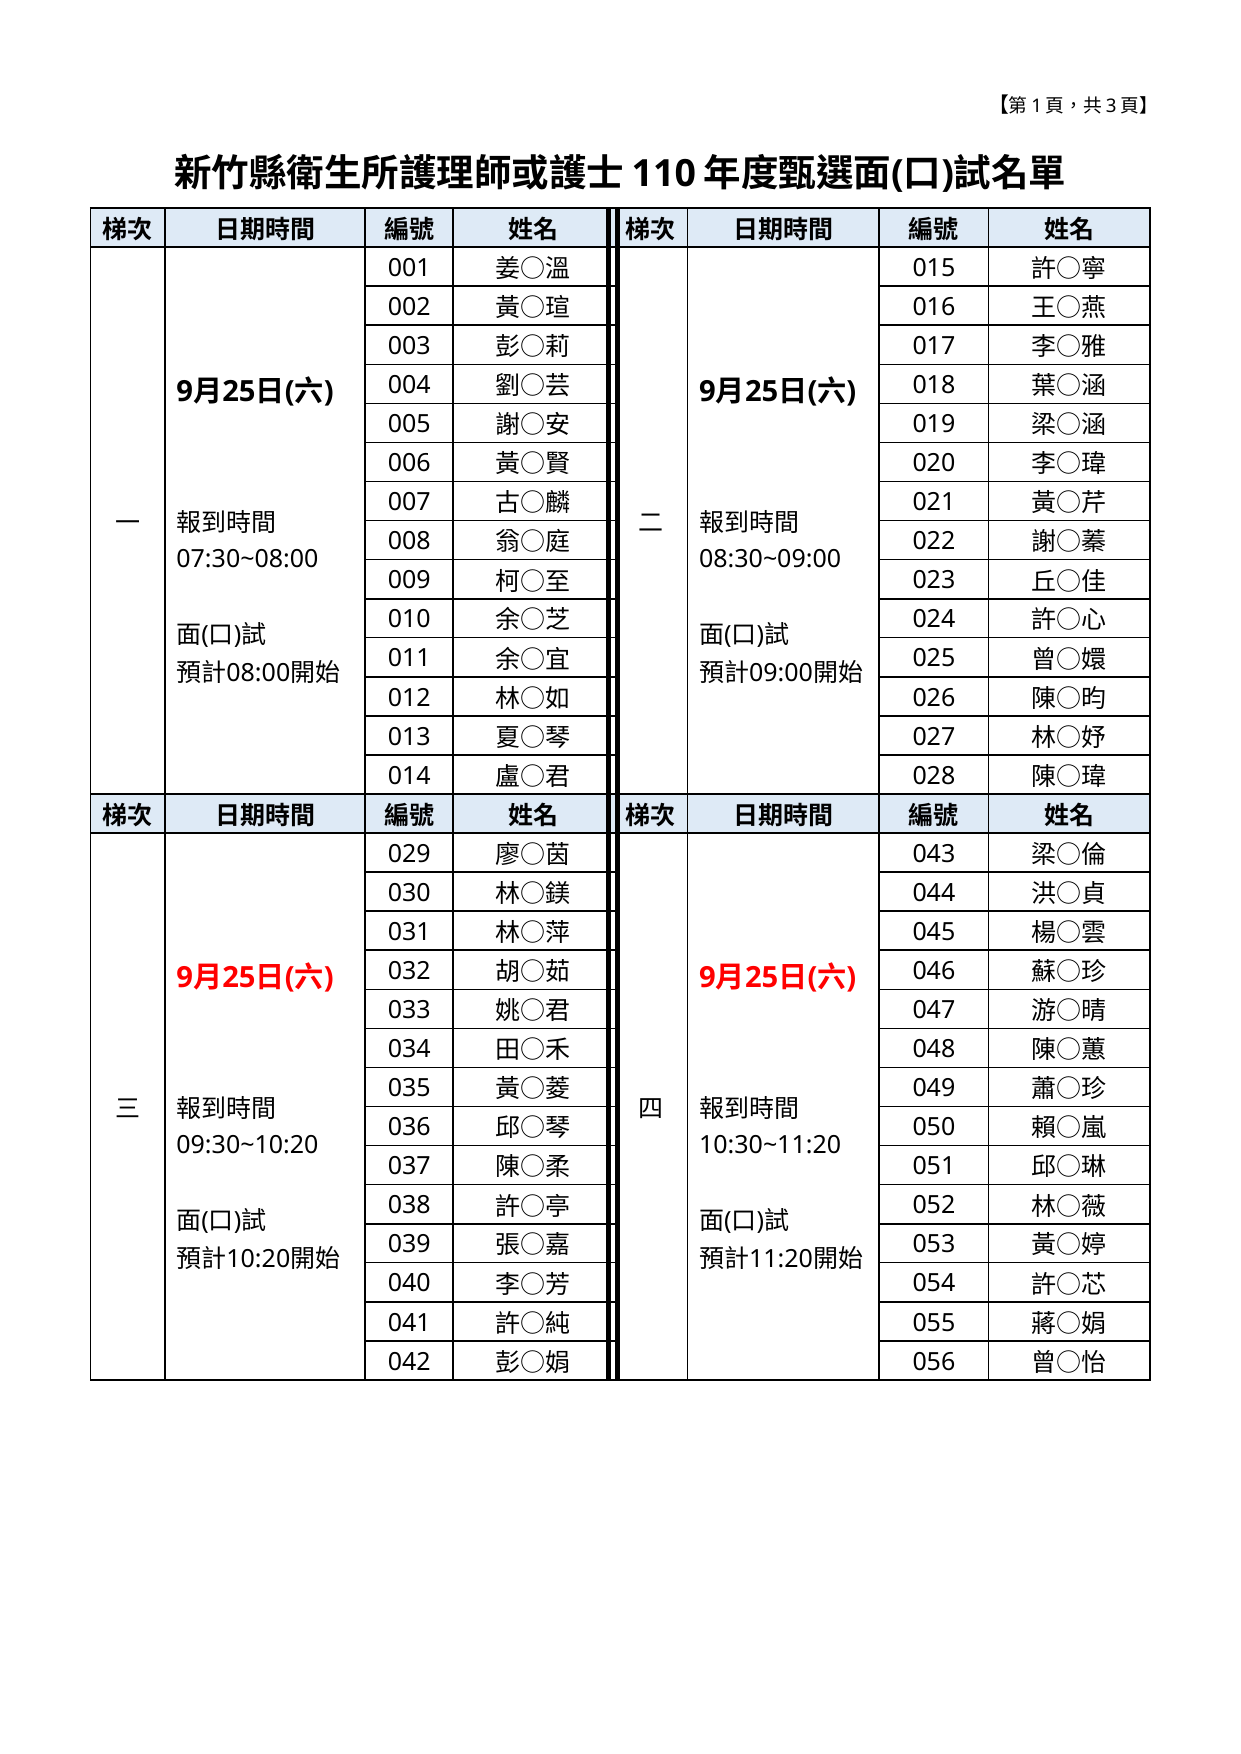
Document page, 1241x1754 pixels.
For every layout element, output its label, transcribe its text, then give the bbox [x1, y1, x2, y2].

table_cell 033 [366, 990, 452, 1027]
table_cell 一 [91, 248, 164, 793]
table_cell 姓名 [454, 795, 606, 832]
table_cell 李○芳 [454, 1263, 606, 1301]
table_cell 古○麟 [454, 482, 606, 520]
table_header 梯次 [620, 209, 687, 246]
table_cell 許○亭 [454, 1185, 606, 1223]
table_cell 王○燕 [989, 287, 1149, 324]
table_cell 036 [366, 1107, 452, 1145]
table_cell 游○晴 [989, 990, 1149, 1027]
table_cell 001 [366, 248, 452, 285]
table_cell 054 [880, 1263, 988, 1301]
table_cell 047 [880, 990, 988, 1027]
table_cell 003 [366, 326, 452, 363]
table_cell 023 [880, 560, 988, 598]
table_cell 019 [880, 404, 988, 442]
table_cell 004 [366, 365, 452, 402]
table_cell 陳○蕙 [989, 1029, 1149, 1067]
table_cell 林○妤 [989, 717, 1149, 754]
table_cell 005 [366, 404, 452, 442]
table_cell 林○萍 [454, 912, 606, 949]
table_cell 008 [366, 521, 452, 559]
table_cell 彭○娟 [454, 1342, 606, 1379]
table_cell 曾○嬛 [989, 638, 1149, 676]
table_header 姓名 [454, 209, 606, 246]
table_cell 黃○瑄 [454, 287, 606, 324]
table_cell 蔣○娟 [989, 1303, 1149, 1340]
table_header 編號 [880, 209, 988, 246]
table_cell 黃○芹 [989, 482, 1149, 520]
table_cell 032 [366, 951, 452, 988]
table_cell 姜○溫 [454, 248, 606, 285]
table_cell 002 [366, 287, 452, 324]
table_cell 043 [880, 834, 988, 871]
table_header 姓名 [989, 209, 1149, 246]
table_cell 017 [880, 326, 988, 363]
table_cell 日期時間 [688, 795, 878, 832]
table_cell 許○寧 [989, 248, 1149, 285]
table_cell 蕭○珍 [989, 1068, 1149, 1106]
table_cell 040 [366, 1263, 452, 1301]
table_cell 027 [880, 717, 988, 754]
table_cell 034 [366, 1029, 452, 1067]
table_cell 李○瑋 [989, 443, 1149, 481]
table_cell 三 [91, 834, 164, 1379]
table_cell 037 [366, 1146, 452, 1184]
table_cell 許○純 [454, 1303, 606, 1340]
table_cell 曾○怡 [989, 1342, 1149, 1379]
table_cell 030 [366, 873, 452, 910]
table_cell 045 [880, 912, 988, 949]
table_cell 編號 [366, 795, 452, 832]
table_cell 028 [880, 756, 988, 793]
table_cell 夏○琴 [454, 717, 606, 754]
table_cell 林○薇 [989, 1185, 1149, 1223]
table_header 日期時間 [688, 209, 878, 246]
table_cell 048 [880, 1029, 988, 1067]
table_cell 邱○琳 [989, 1146, 1149, 1184]
table_cell 039 [366, 1225, 452, 1262]
table_header 梯次 [91, 209, 164, 246]
table_cell 姓名 [989, 795, 1149, 832]
table_cell 葉○涵 [989, 365, 1149, 402]
table_cell 梁○涵 [989, 404, 1149, 442]
table_cell 黃○婷 [989, 1225, 1149, 1262]
table_cell 盧○君 [454, 756, 606, 793]
table_cell 007 [366, 482, 452, 520]
table_cell 024 [880, 600, 988, 637]
table_cell 012 [366, 678, 452, 715]
table_cell 022 [880, 521, 988, 559]
text 新竹縣衛生所護理師或護士110年度甄選面(口)試名單 [83, 132, 1157, 207]
table_cell 翁○庭 [454, 521, 606, 559]
table_header 編號 [366, 209, 452, 246]
table_cell 038 [366, 1185, 452, 1223]
table_cell 蘇○珍 [989, 951, 1149, 988]
table_cell 林○鎂 [454, 873, 606, 910]
table_cell 梯次 [91, 795, 164, 832]
table_cell 010 [366, 600, 452, 637]
table_cell 042 [366, 1342, 452, 1379]
table_cell 9月25日(六) 報到時間 07:30~08:00 面(口)試 預計08:00開始 [166, 248, 364, 793]
table_cell 許○芯 [989, 1263, 1149, 1301]
table_cell 胡○茹 [454, 951, 606, 988]
table_cell 041 [366, 1303, 452, 1340]
table_cell 044 [880, 873, 988, 910]
table_cell 賴○嵐 [989, 1107, 1149, 1145]
table_cell 謝○蓁 [989, 521, 1149, 559]
table_cell 劉○芸 [454, 365, 606, 402]
table_cell 025 [880, 638, 988, 676]
table_cell 李○雅 [989, 326, 1149, 363]
table_cell 梯次 [620, 795, 687, 832]
table_cell 006 [366, 443, 452, 481]
table_cell 日期時間 [166, 795, 364, 832]
table_cell 018 [880, 365, 988, 402]
table_cell 邱○琴 [454, 1107, 606, 1145]
table_cell 陳○柔 [454, 1146, 606, 1184]
table_cell 柯○至 [454, 560, 606, 598]
table_cell 二 [620, 248, 687, 793]
table_cell 9月25日(六) 報到時間 10:30~11:20 面(口)試 預計11:20開始 [688, 834, 878, 1379]
table_cell 四 [620, 834, 687, 1379]
table_cell 046 [880, 951, 988, 988]
table_cell 050 [880, 1107, 988, 1145]
table_cell 009 [366, 560, 452, 598]
table_cell 021 [880, 482, 988, 520]
table_cell 026 [880, 678, 988, 715]
table_cell 056 [880, 1342, 988, 1379]
table_cell 016 [880, 287, 988, 324]
table_cell 051 [880, 1146, 988, 1184]
table_cell 丘○佳 [989, 560, 1149, 598]
table_cell 9月25日(六) 報到時間 09:30~10:20 面(口)試 預計10:20開始 [166, 834, 364, 1379]
table_cell 011 [366, 638, 452, 676]
table_cell 許○心 [989, 600, 1149, 637]
table_cell 9月25日(六) 報到時間 08:30~09:00 面(口)試 預計09:00開始 [688, 248, 878, 793]
table_cell 055 [880, 1303, 988, 1340]
table_cell 049 [880, 1068, 988, 1106]
table_cell 梁○倫 [989, 834, 1149, 871]
table_cell 編號 [880, 795, 988, 832]
table_cell 陳○瑋 [989, 756, 1149, 793]
table_cell 彭○莉 [454, 326, 606, 363]
table_header 日期時間 [166, 209, 364, 246]
table_cell 余○宜 [454, 638, 606, 676]
table_cell 020 [880, 443, 988, 481]
table_cell 余○芝 [454, 600, 606, 637]
table_cell 林○如 [454, 678, 606, 715]
table_cell 黃○菱 [454, 1068, 606, 1106]
table_cell 035 [366, 1068, 452, 1106]
table_cell 謝○安 [454, 404, 606, 442]
table_cell 029 [366, 834, 452, 871]
table_cell 楊○雲 [989, 912, 1149, 949]
table_cell 洪○貞 [989, 873, 1149, 910]
table_cell 黃○賢 [454, 443, 606, 481]
table_cell 053 [880, 1225, 988, 1262]
table_cell 031 [366, 912, 452, 949]
table_cell 052 [880, 1185, 988, 1223]
table_cell 013 [366, 717, 452, 754]
table_cell 廖○茵 [454, 834, 606, 871]
table_cell 田○禾 [454, 1029, 606, 1067]
table_cell 姚○君 [454, 990, 606, 1027]
table_cell 014 [366, 756, 452, 793]
table_cell 陳○昀 [989, 678, 1149, 715]
table_cell 張○嘉 [454, 1225, 606, 1262]
table_cell 015 [880, 248, 988, 285]
